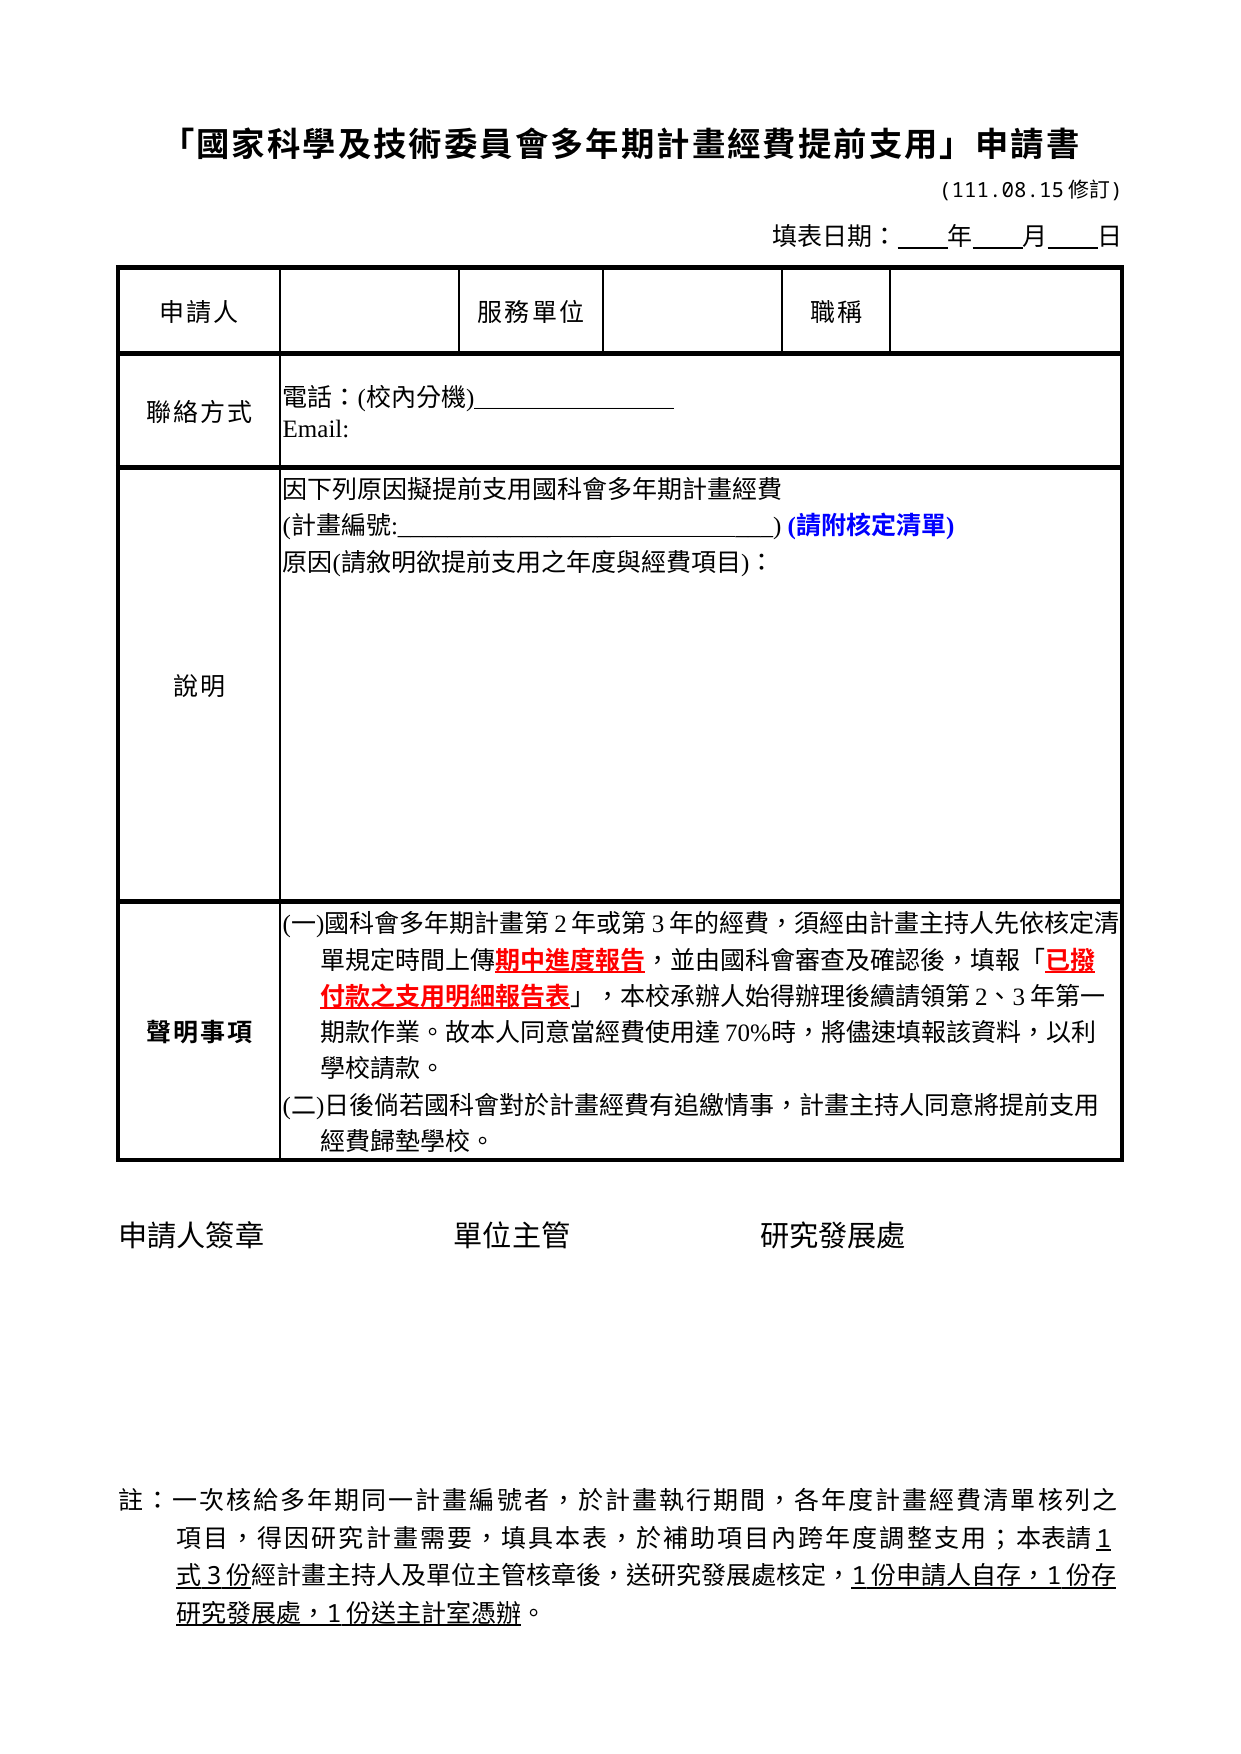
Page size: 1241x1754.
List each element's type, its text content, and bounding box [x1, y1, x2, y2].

table_cell 因下列原因擬提前支用國科會多年期計畫經費 (計畫編號:_________________＿＿＿＿＿___) (請附核定清單) 原因(請敘明欲提前支用之年度與經費項目)： [281, 470, 1120, 899]
table_header [281, 270, 458, 351]
table_cell 聲明事項 [120, 904, 279, 1158]
text (111.08.15修訂) [118, 166, 1122, 204]
table_cell 說明 [120, 470, 279, 899]
text 填表日期： 年 月 日 [118, 216, 1122, 253]
table_cell (一)國科會多年期計畫第2年或第3年的經費，須經由計畫主持人先依核定清單規定時間上傳期中進度報告，並由國科會審查及確認後，填報「已撥付款之支用明細報告表」，本校承辦人始得辦理後續請領第2、3年第一期款作業。故本人同意當經費使用達70%時，將儘速填報該資料，以利學校請款。 (二)日後倘若國科會對於計畫經費有追繳情事，計畫主持人同意將提前支用經費歸墊學校。 [281, 904, 1120, 1158]
table_header 服務單位 [460, 270, 602, 351]
text 申請人簽章 單位主管 研究發展處 [118, 1212, 1122, 1254]
text 註：一次核給多年期同一計畫編號者，於計畫執行期間，各年度計畫經費清單核列之項目，得因研究計畫需要，填具本表，於補助項目內跨年度調整支用；本表請1式3份經計畫主持人及單位主管核章後，送研究發展處核定，1份申請人自存，1份存研究發展處，1份送主計室憑辦。 [118, 1479, 1122, 1629]
table_cell 聯絡方式 [120, 356, 279, 465]
table_header 申請人 [120, 270, 279, 351]
table_header [604, 270, 781, 351]
table_header [891, 270, 1120, 351]
text 「國家科學及技術委員會多年期計畫經費提前支用」申請書 [118, 118, 1122, 166]
table_header 職稱 [783, 270, 889, 351]
table_cell 電話：(校內分機)＿＿＿＿＿＿＿＿ Email: [281, 356, 1120, 465]
